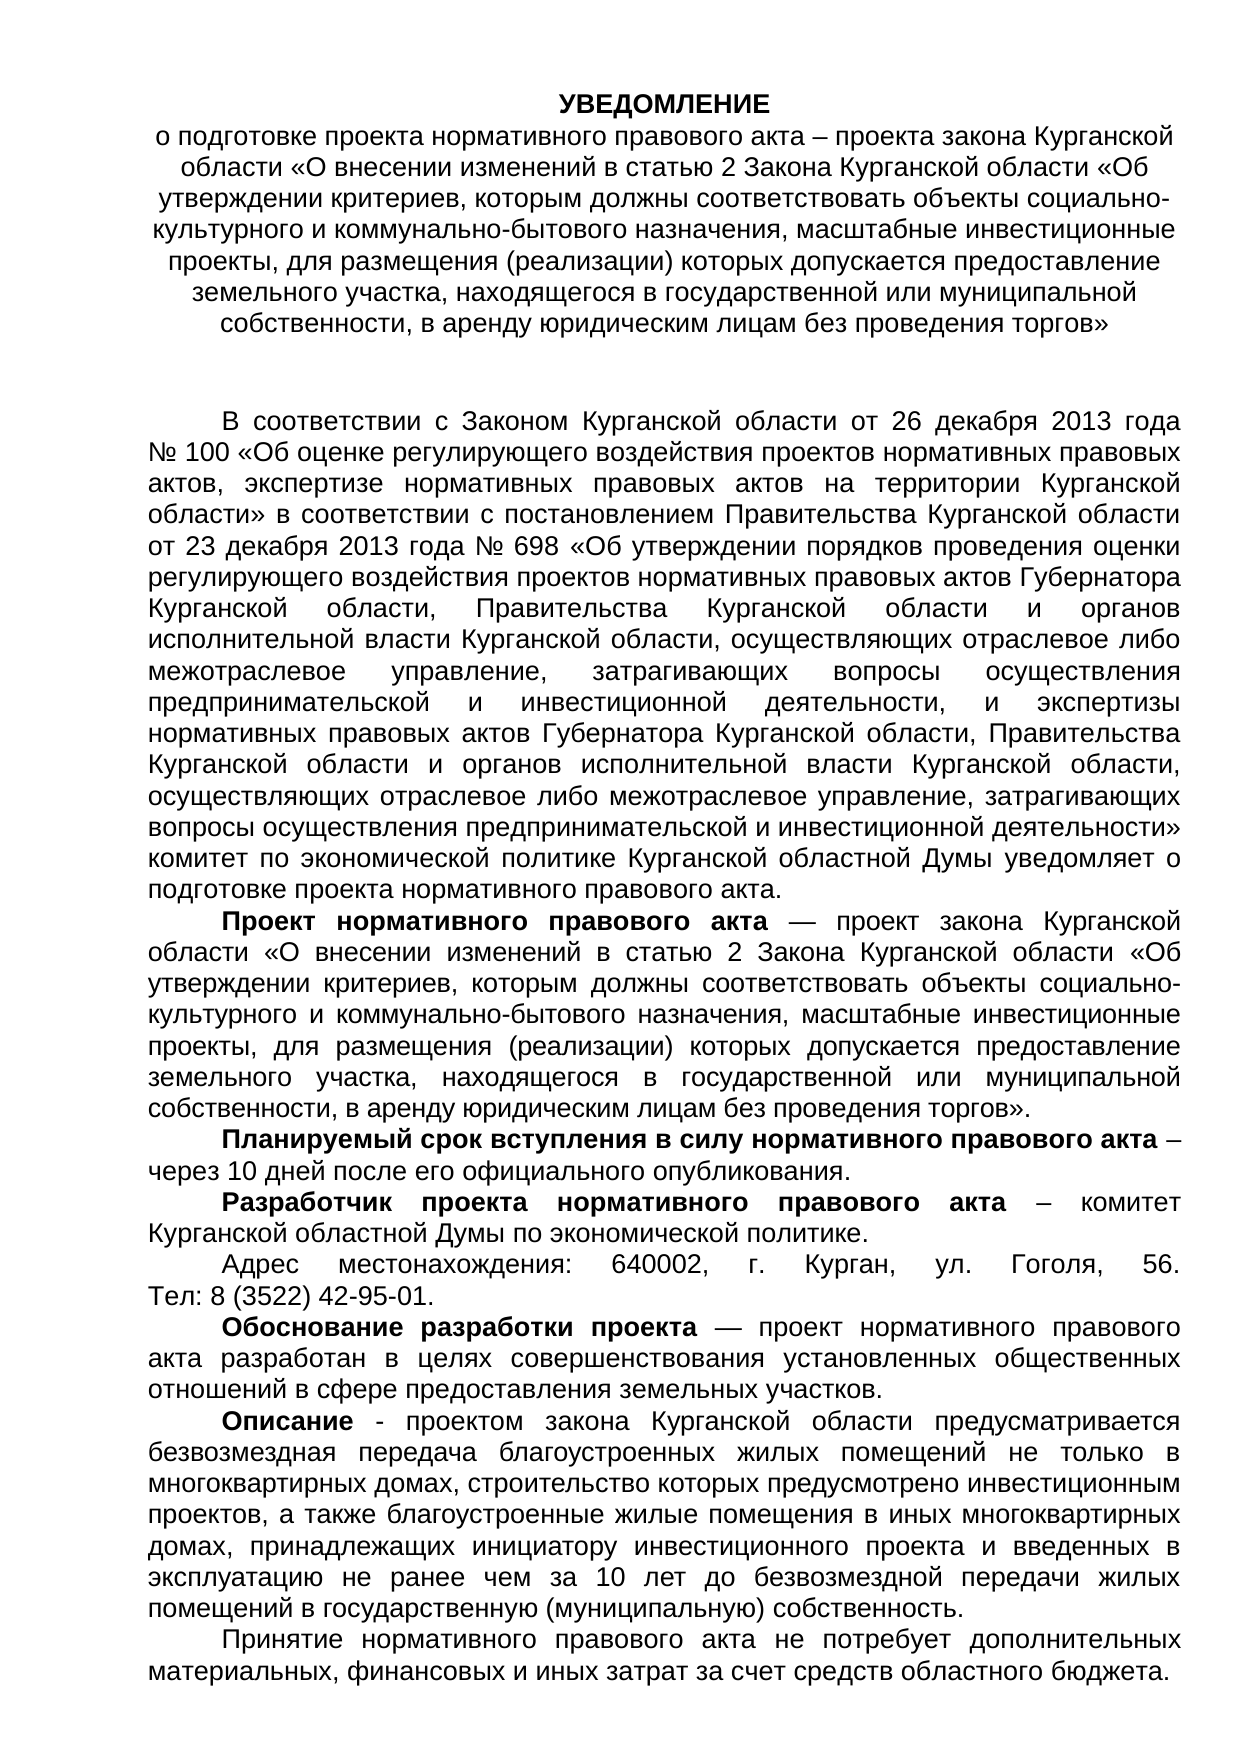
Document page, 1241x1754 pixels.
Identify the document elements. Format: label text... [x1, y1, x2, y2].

text Обоснование разработки проекта — проект нормативного правового акта разработан в целях совершенствования установленных общественных отношений в сфере предоставления земельных участков. [148, 1311, 1181, 1404]
text Планируемый срок вступления в силу нормативного правового акта – через 10 дней после его официального опубликования. [148, 1123, 1181, 1186]
text Проект нормативного правового акта — проект закона Курганской области «О внесении изменений в статью 2 Закона Курганской области «Об утверждении критериев, которым должны соответствовать объекты социально-культурного и коммунально-бытового назначения, масштабные инвестиционные проекты, для размещения (реализации) которых допускается предоставление земельного участка, находящегося в государственной или муниципальной собственности, в аренду юридическим лицам без проведения торгов». [148, 904, 1181, 1123]
text Разработчик проекта нормативного правового акта – комитет Курганской областной Думы по экономической политике. [148, 1186, 1181, 1248]
text Адрес местонахождения: 640002, г. Курган, ул. Гоголя, 56. Тел: 8 (3522) 42-95-01. [148, 1248, 1181, 1311]
text Описание - проектом закона Курганской области предусматривается безвозмездная передача благоустроенных жилых помещений не только в многоквартирных домах, строительство которых предусмотрено инвестиционным проектов, а также благоустроенные жилые помещения в иных многоквартирных домах, принадлежащих инициатору инвестиционного проекта и введенных в эксплуатацию не ранее чем за 10 лет до безвозмездной передачи жилых помещений в государственную (муниципальную) собственность. [148, 1404, 1181, 1623]
text В соответствии с Законом Курганской области от 26 декабря 2013 года № 100 «Об оценке регулирующего воздействия проектов нормативных правовых актов, экспертизе нормативных правовых актов на территории Курганской области» в соответствии с постановлением Правительства Курганской области от 23 декабря 2013 года № 698 «Об утверждении порядков проведения оценки регулирующего воздействия проектов нормативных правовых актов Губернатора Курганской области, Правительства Курганской области и органов исполнительной власти Курганской области, осуществляющих отраслевое либо межотраслевое управление, затрагивающих вопросы осуществления предпринимательской и инвестиционной деятельности, и экспертизы нормативных правовых актов Губернатора Курганской области, Правительства Курганской области и органов исполнительной власти Курганской области, осуществляющих отраслевое либо межотраслевое управление, затрагивающих вопросы осуществления предпринимательской и инвестиционной деятельности» комитет по экономической политике Курганской областной Думы уведомляет о подготовке проекта нормативного правового акта. [148, 404, 1181, 904]
text Принятие нормативного правового акта не потребует дополнительных материальных, финансовых и иных затрат за счет средств областного бюджета. [148, 1623, 1181, 1686]
text УВЕДОМЛЕНИЕ [148, 88, 1181, 120]
text о подготовке проекта нормативного правового акта – проекта закона Курганской области «О внесении изменений в статью 2 Закона Курганской области «Об утверждении критериев, которым должны соответствовать объекты социально-культурного и коммунально-бытового назначения, масштабные инвестиционные проекты, для размещения (реализации) которых допускается предоставление земельного участка, находящегося в государственной или муниципальной собственности, в аренду юридическим лицам без проведения торгов» [148, 120, 1181, 338]
